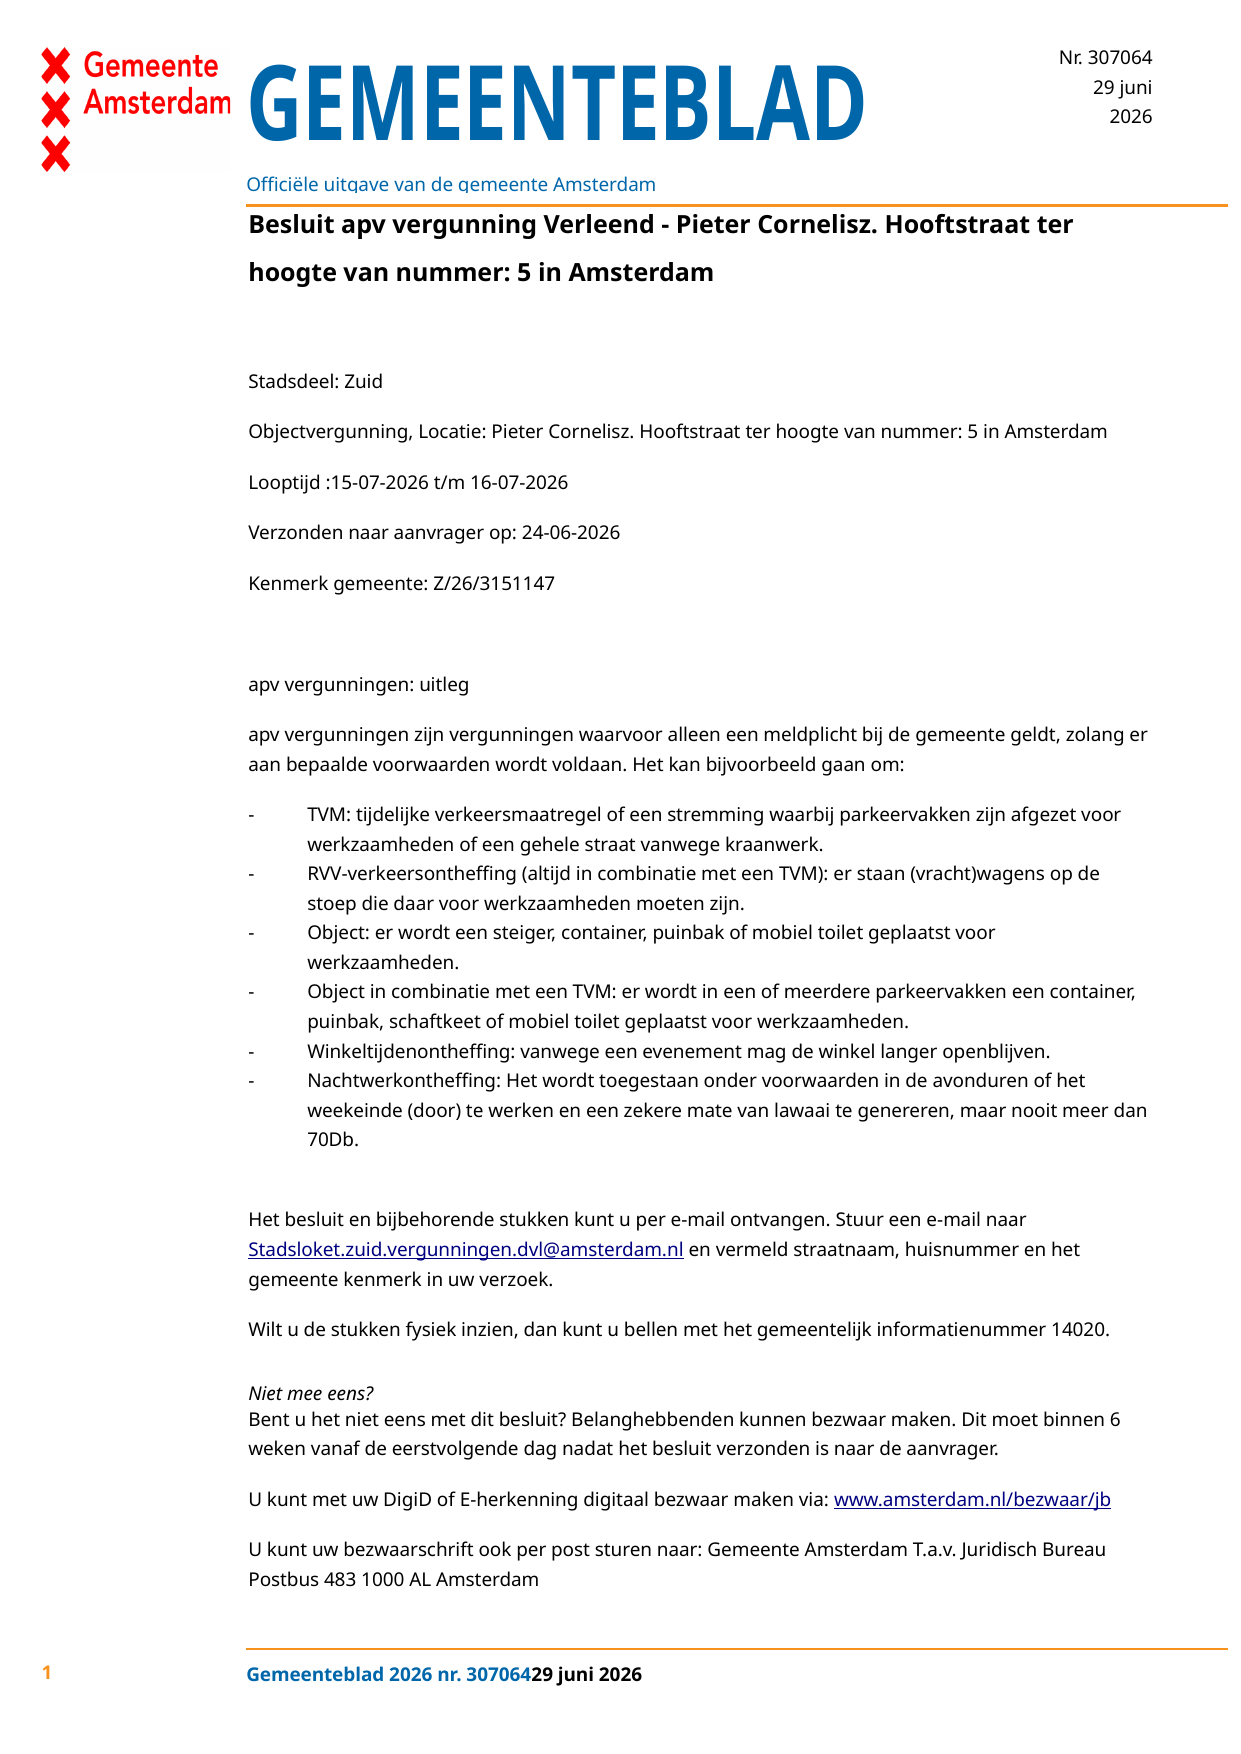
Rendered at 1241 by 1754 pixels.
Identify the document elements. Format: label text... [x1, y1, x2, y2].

text Wilt u de stukken fysiek inzien, dan kunt u bellen met het gemeentelijk informatienummer 14020. [248, 1316, 1152, 1342]
text Objectvergunning, Locatie: Pieter Cornelisz. Hooftstraat ter hoogte van nummer: 5 in Amsterdam [248, 419, 1152, 444]
list Object: er wordt een steiger, container, puinbak of mobiel toilet geplaatst voor werkzaamheden. [248, 919, 1152, 975]
text Looptijd :15-07-2026 t/m 16-07-2026 [248, 469, 1152, 495]
text apv vergunningen zijn vergunningen waarvoor alleen een meldplicht bij de gemeente geldt, zolang er aan bepaalde voorwaarden wordt voldaan. Het kan bijvoorbeeld gaan om: [248, 721, 1152, 777]
text Verzonden naar aanvrager op: 24-06-2026 [248, 519, 1152, 545]
list Object in combinatie met een TVM: er wordt in een of meerdere parkeervakken een container, puinbak, schaftkeet of mobiel toilet geplaatst voor werkzaamheden. [248, 979, 1152, 1034]
list RVV-verkeersontheffing (altijd in combinatie met een TVM): er staan (vracht)wagens op de stoep die daar voor werkzaamheden moeten zijn. [248, 860, 1152, 916]
text apv vergunningen: uitleg [248, 671, 1152, 697]
text Niet mee eens? [248, 1380, 1152, 1406]
list Winkeltijdenontheffing: vanwege een evenement mag de winkel langer openblijven. [248, 1038, 1152, 1064]
text Kenmerk gemeente: Z/26/3151147 [248, 570, 1152, 596]
text Stadsdeel: Zuid [248, 368, 1152, 394]
text Het besluit en bijbehorende stukken kunt u per e-mail ontvangen. Stuur een e-mail naar Stadsloket.zuid.vergunningen.dvl@amsterdam.nl en vermeld straatnaam, huisnummer en het gemeente kenmerk in uw verzoek. [248, 1207, 1152, 1292]
text Besluit apv vergunning Verleend - Pieter Cornelisz. Hooftstraat ter hoogte van nummer: 5 in Amsterdam [248, 207, 1152, 288]
picture [41, 47, 231, 172]
list Nachtwerkontheffing: Het wordt toegestaan onder voorwaarden in de avonduren of het weekeinde (door) te werken en een zekere mate van lawaai te genereren, maar nooit meer dan 70Db. [248, 1067, 1152, 1152]
list TVM: tijdelijke verkeersmaatregel of een stremming waarbij parkeervakken zijn afgezet voor werkzaamheden of een gehele straat vanwege kraanwerk. [248, 801, 1152, 857]
text U kunt uw bezwaarschrift ook per post sturen naar: Gemeente Amsterdam T.a.v. Juridisch Bureau Postbus 483 1000 AL Amsterdam [248, 1536, 1152, 1592]
text U kunt met uw DigiD of E-herkenning digitaal bezwaar maken via: www.amsterdam.nl/bezwaar/jb [248, 1486, 1152, 1512]
text Bent u het niet eens met dit besluit? Belanghebbenden kunnen bezwaar maken. Dit moet binnen 6 weken vanaf de eerstvolgende dag nadat het besluit verzonden is naar de aanvrager. [248, 1406, 1152, 1461]
